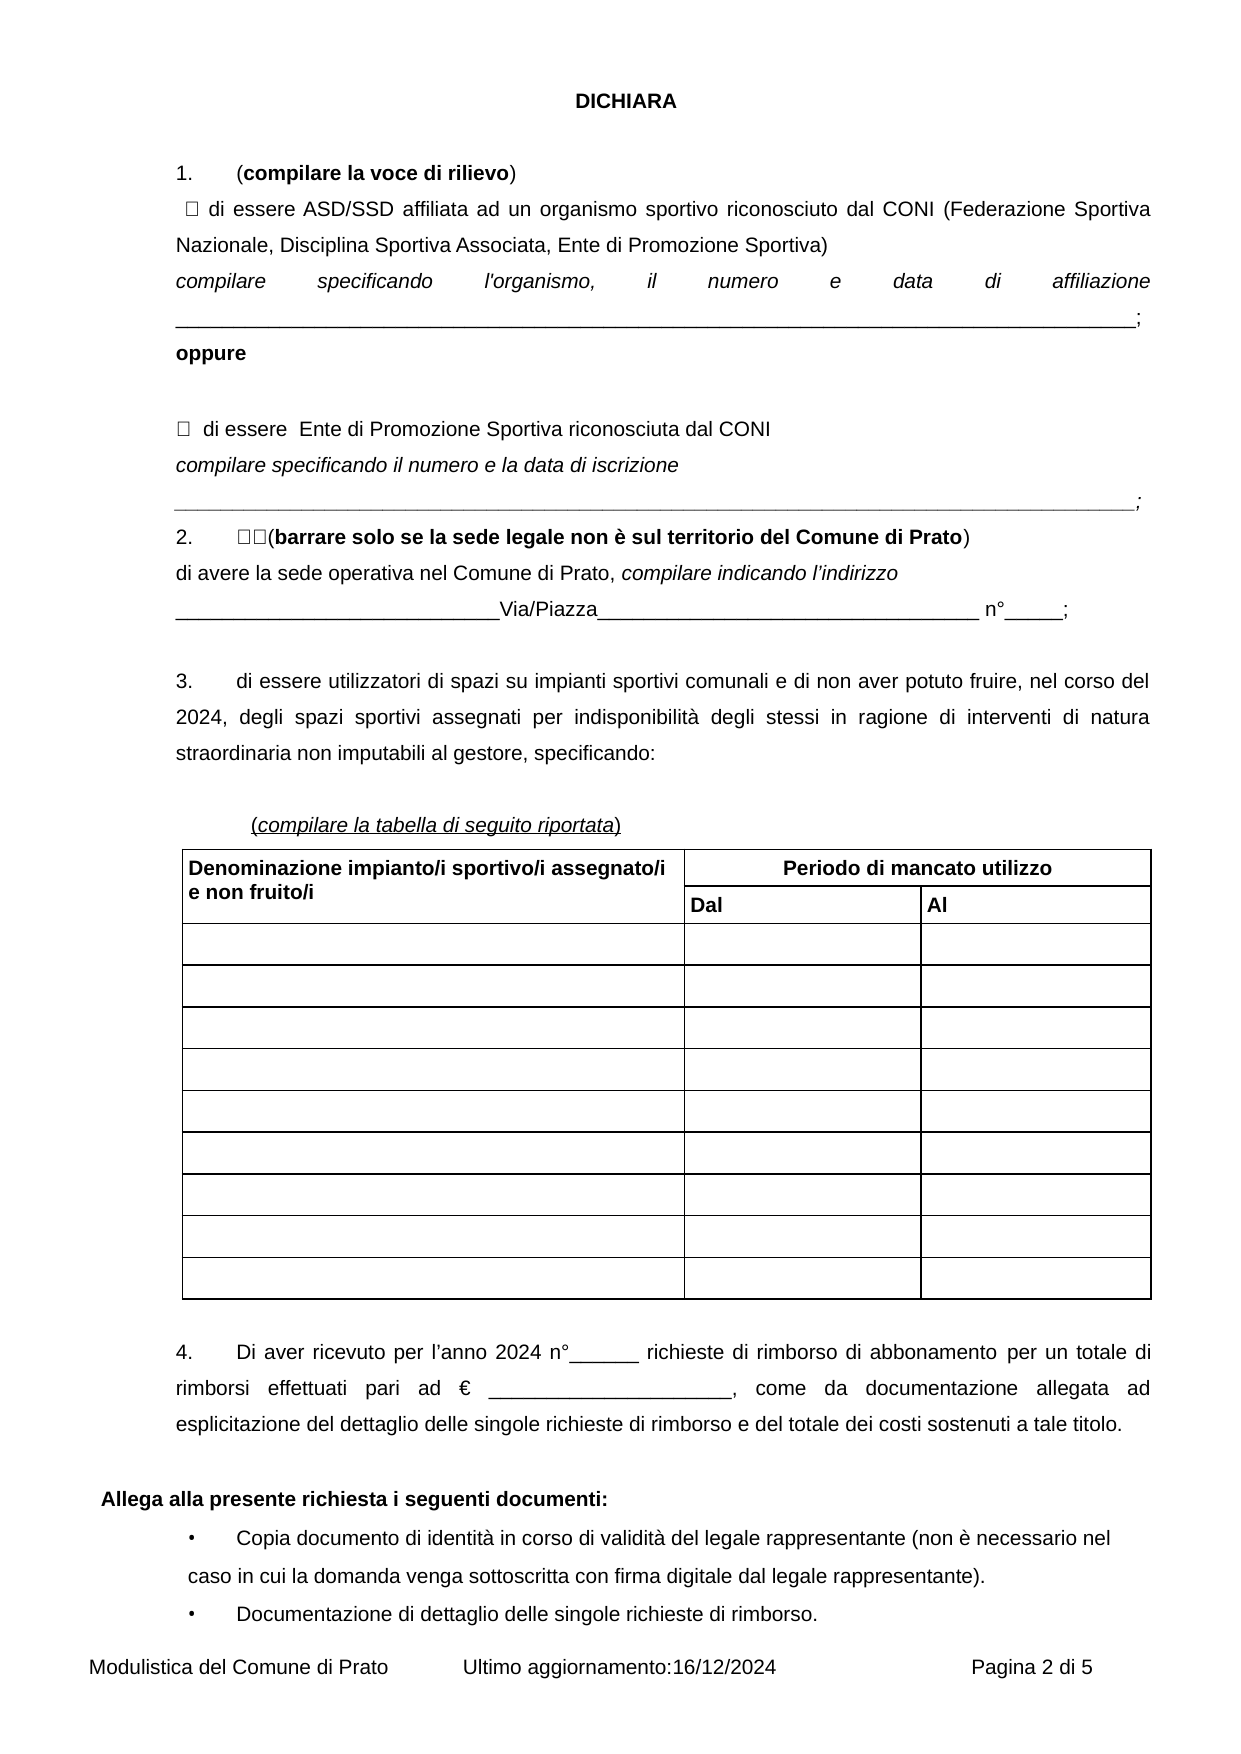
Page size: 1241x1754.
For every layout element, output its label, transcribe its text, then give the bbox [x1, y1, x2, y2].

list  di essere Ente di Promozione Sportiva riconosciuta dal CONI [176, 416, 1152, 440]
list oppure [176, 341, 1152, 365]
table_cell [183, 966, 684, 1006]
table_cell [183, 1133, 684, 1173]
table_cell [922, 1049, 1150, 1089]
table_cell [685, 1258, 920, 1298]
table_cell [922, 1008, 1150, 1048]
table_cell [183, 1175, 684, 1215]
table_cell [183, 924, 684, 964]
list Documentazione di dettaglio delle singole richieste di rimborso. [188, 1599, 1152, 1628]
list Copia documento di identità in corso di validità del legale rappresentante (non è necessario nel caso in cui la domanda venga sottoscritta con firma digitale dal legale rappresentante). [188, 1523, 1152, 1587]
table_cell [685, 1049, 920, 1089]
table_cell [922, 1258, 1150, 1298]
table_cell [183, 1091, 684, 1131]
list (compilare la voce di rilievo) [176, 161, 1152, 185]
table_cell [183, 1216, 684, 1257]
table_cell [685, 1133, 920, 1173]
table_cell [922, 1216, 1150, 1257]
table_cell [183, 1049, 684, 1089]
table_header Periodo di mancato utilizzo [685, 850, 1150, 885]
table_cell [183, 1008, 684, 1048]
table_cell [922, 966, 1150, 1006]
table_cell [922, 924, 1150, 964]
table_cell [685, 1216, 920, 1257]
list (compilare la tabella di seguito riportata) [251, 812, 1152, 836]
table_cell [183, 1258, 684, 1298]
table_cell [922, 1133, 1150, 1173]
list Di aver ricevuto per l’anno 2024 n°______ richieste di rimborso di abbonamento per un totale di rimborsi effettuati pari ad € _____________________, come da documentazione allegata ad esplicitazione del dettaglio delle singole richieste di rimborso e del totale dei costi sostenuti a tale titolo. [176, 1339, 1152, 1435]
table_cell [685, 1091, 920, 1131]
table_cell [685, 966, 920, 1006]
list di avere la sede operativa nel Comune di Prato, compilare indicando l’indirizzo ____________________________Via/Piazza_________________________________ n°_____; [176, 561, 1152, 620]
table_cell [922, 1091, 1150, 1131]
table_cell [922, 1175, 1150, 1215]
list  di essere ASD/SSD affiliata ad un organismo sportivo riconosciuto dal CONI (Federazione Sportiva Nazionale, Disciplina Sportiva Associata, Ente di Promozione Sportiva) [176, 197, 1152, 257]
table_cell Al [922, 887, 1150, 922]
list DICHIARA [101, 89, 1152, 113]
list compilare specificando il numero e la data di iscrizione [176, 452, 1152, 476]
table_cell [685, 1008, 920, 1048]
list (barrare solo se la sede legale non è sul territorio del Comune di Prato) [176, 524, 1152, 548]
list Allega alla presente richiesta i seguenti documenti: [101, 1487, 1152, 1511]
list di essere utilizzatori di spazi su impianti sportivi comunali e di non aver potuto fruire, nel corso del 2024, degli spazi sportivi assegnati per indisponibilità degli stessi in ragione di interventi di natura straordinaria non imputabili al gestore, specificando: [176, 668, 1152, 764]
table_cell [685, 1175, 920, 1215]
table_header Denominazione impianto/i sportivo/i assegnato/i e non fruito/i [183, 850, 684, 922]
list ___________________________________________________________________________________; [176, 488, 1152, 512]
list compilare specificando l'organismo, il numero e data di affiliazione ___________________________________________________________________________________; [176, 269, 1152, 329]
table_cell Dal [685, 887, 920, 922]
table_cell [685, 924, 920, 964]
